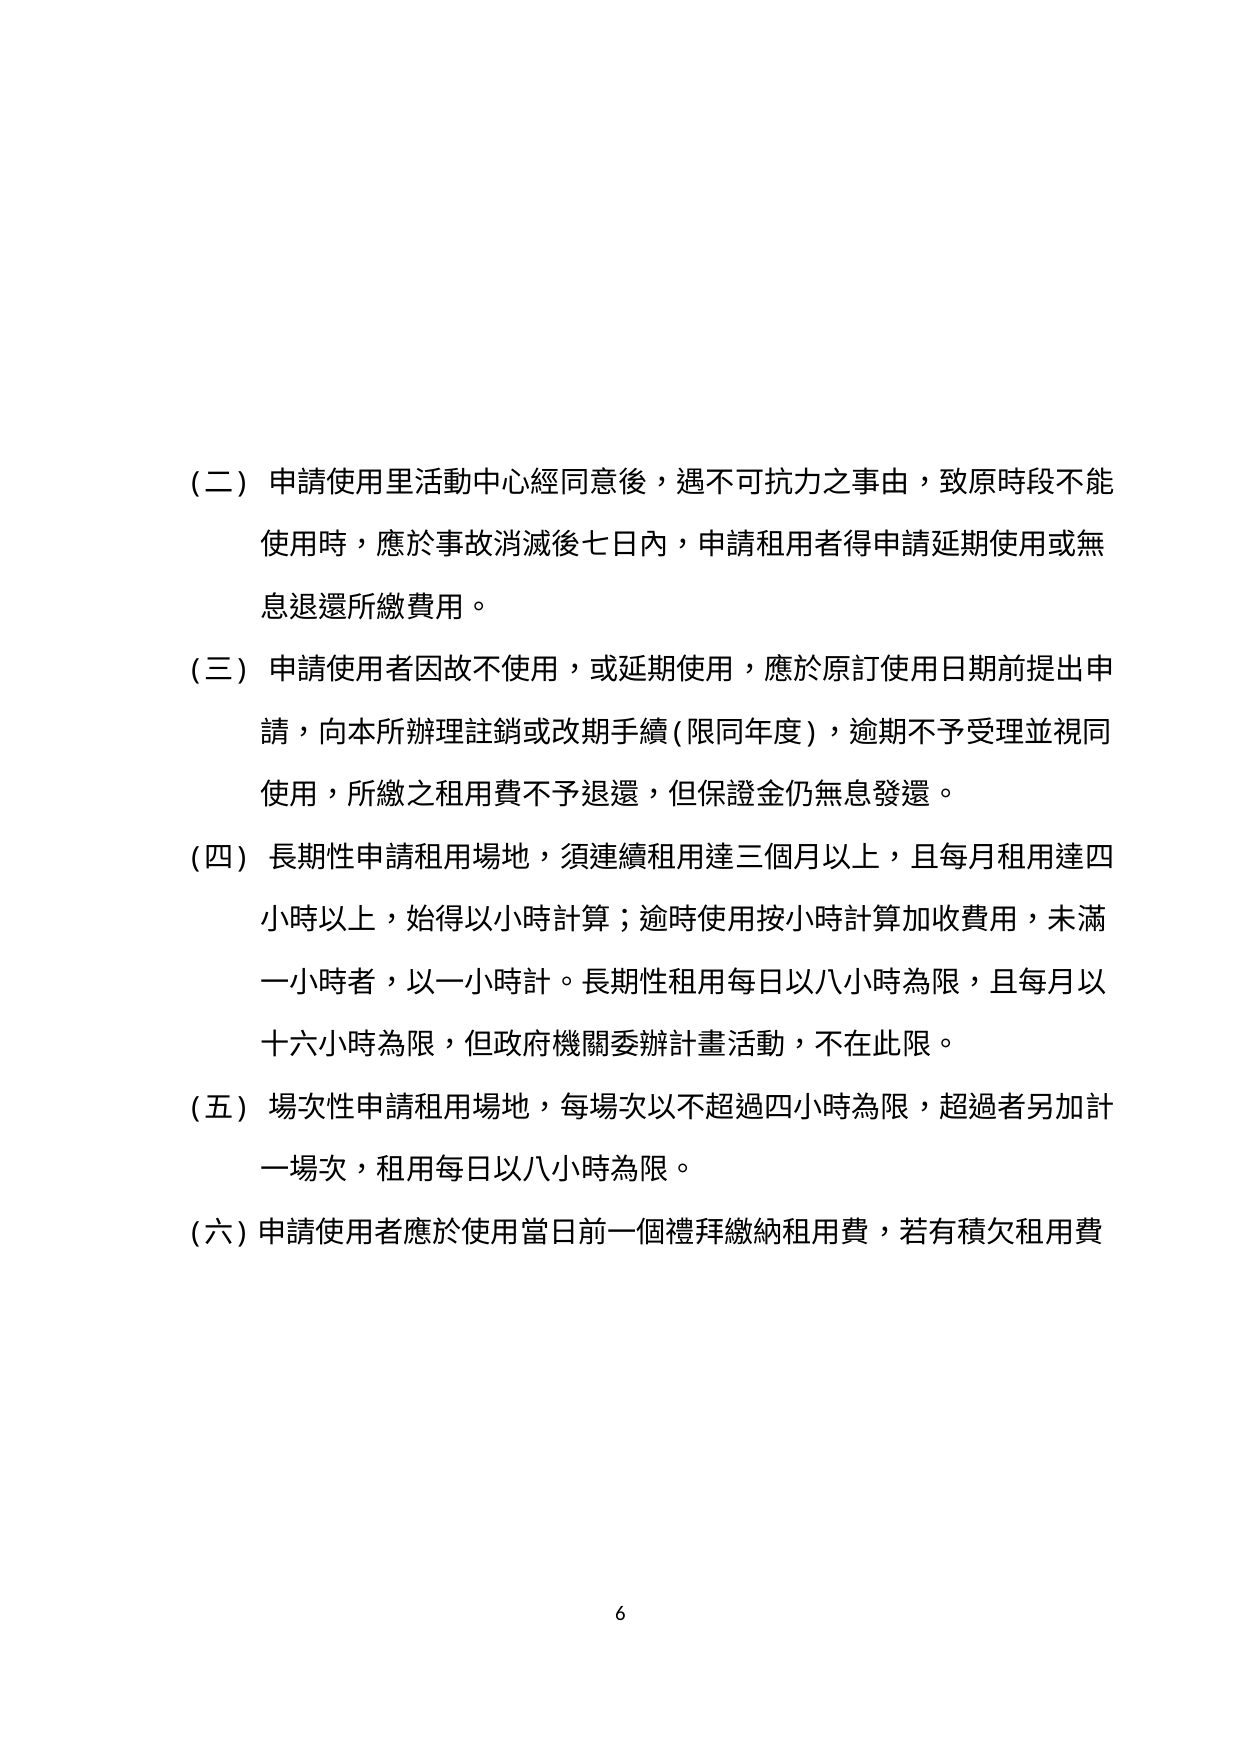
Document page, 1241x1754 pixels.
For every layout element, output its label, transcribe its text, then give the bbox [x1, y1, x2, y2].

text (六) 申請使用者應於使用當日前一個禮拜繳納租用費，若有積欠租用費 [186, 1188, 1128, 1250]
text (二) 申請使用里活動中心經同意後，遇不可抗力之事由，致原時段不能使用時，應於事故消滅後七日內，申請租用者得申請延期使用或無息退還所繳費用。 [186, 438, 1128, 625]
text (四) 長期性申請租用場地，須連續租用達三個月以上，且每月租用達四小時以上，始得以小時計算；逾時使用按小時計算加收費用，未滿一小時者，以一小時計。長期性租用每日以八小時為限，且每月以十六小時為限，但政府機關委辦計畫活動，不在此限。 [186, 813, 1128, 1063]
text (五) 場次性申請租用場地，每場次以不超過四小時為限，超過者另加計一場次，租用每日以八小時為限。 [186, 1063, 1128, 1188]
text (三) 申請使用者因故不使用，或延期使用，應於原訂使用日期前提出申請，向本所辦理註銷或改期手續(限同年度)，逾期不予受理並視同使用，所繳之租用費不予退還，但保證金仍無息發還。 [186, 625, 1128, 813]
